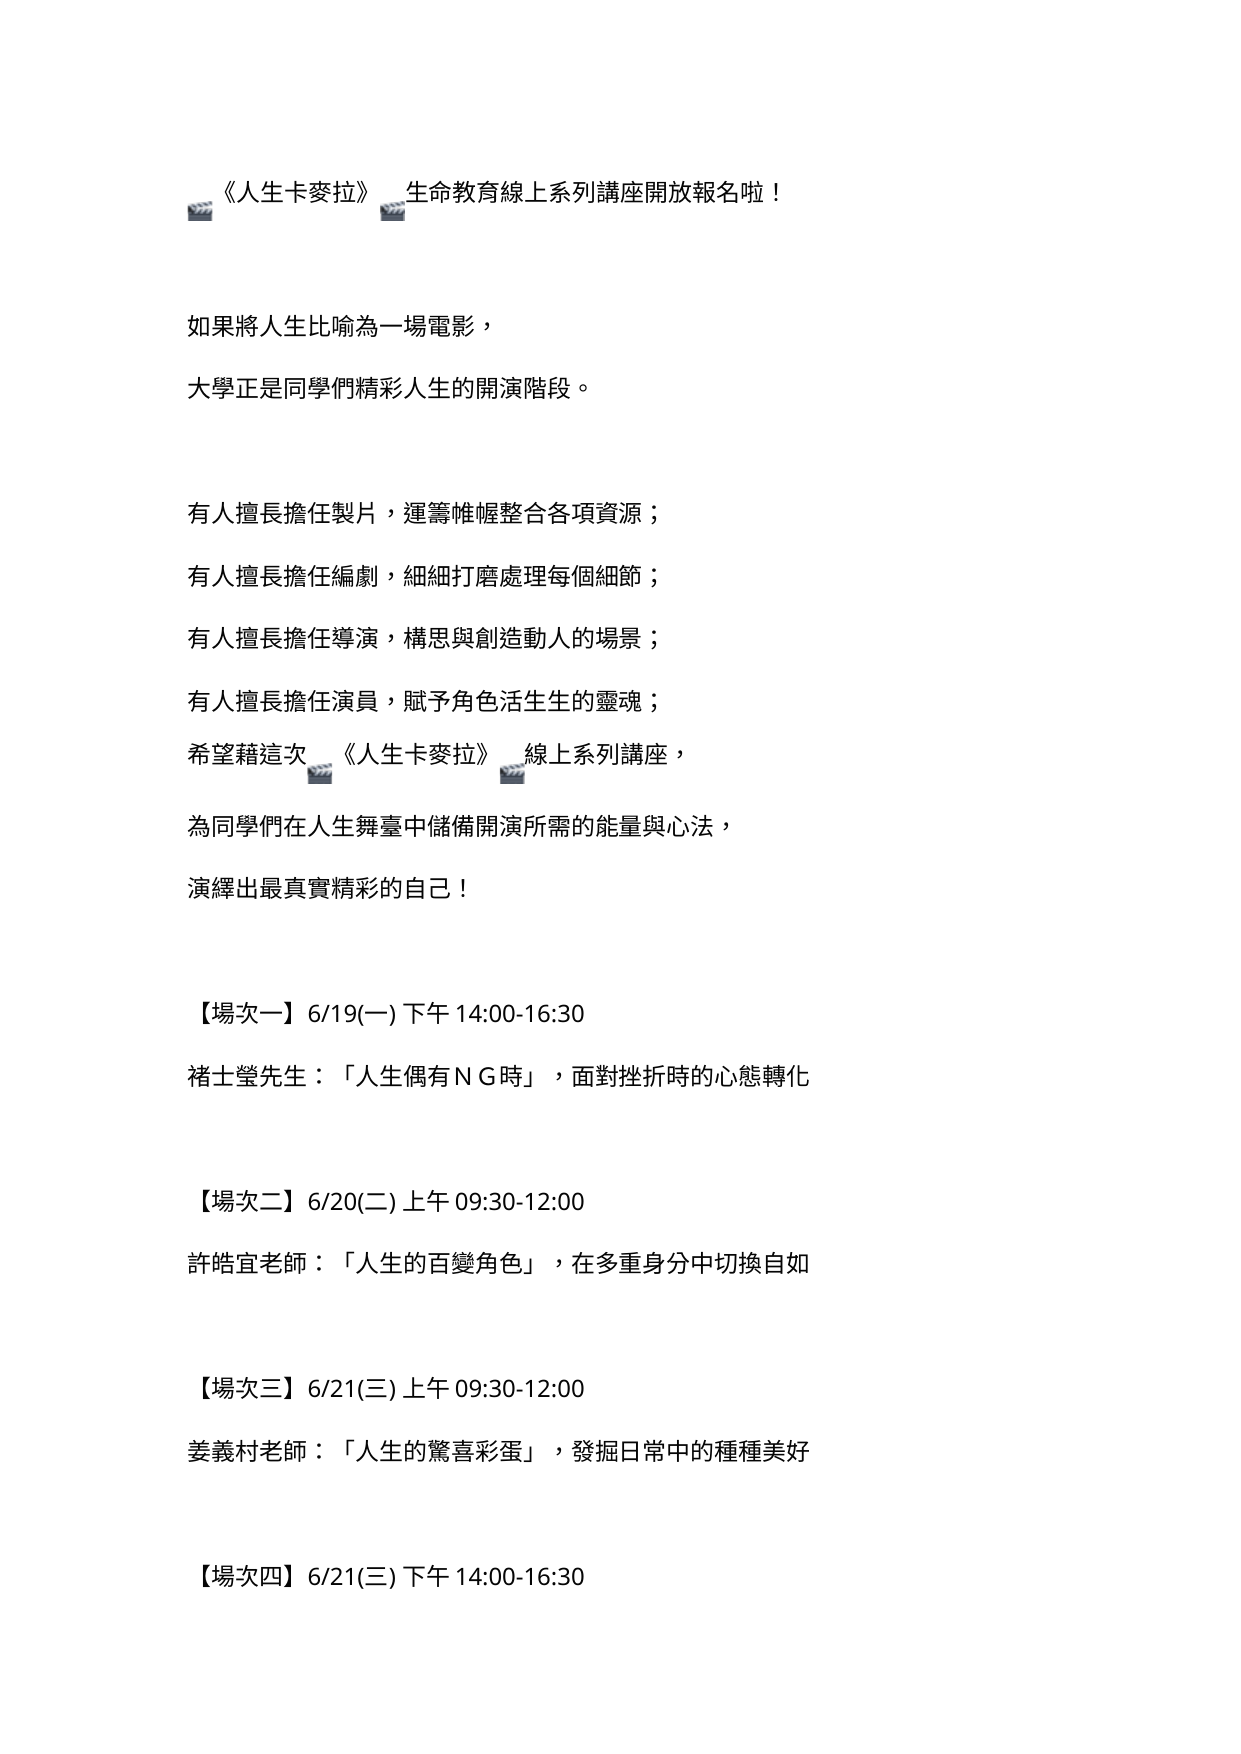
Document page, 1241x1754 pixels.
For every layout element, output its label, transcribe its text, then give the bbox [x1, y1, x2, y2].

text 姜義村老師：「人生的驚喜彩蛋」，發掘日常中的種種美好 [187, 1408, 1053, 1471]
text 演繹出最真實精彩的自己！ [187, 846, 1053, 908]
text 褚士瑩先生：「人生偶有ＮＧ時」，面對挫折時的心態轉化 [187, 1033, 1053, 1096]
text 希望藉這次《人生卡麥拉》線上系列講座， [187, 721, 1053, 783]
text 大學正是同學們精彩人生的開演階段。 [187, 346, 1053, 408]
text 【場次三】6/21(三) 上午09:30-12:00 [187, 1346, 1053, 1408]
text 《人生卡麥拉》生命教育線上系列講座開放報名啦！ [187, 158, 1053, 221]
text 有人擅長擔任演員，賦予角色活生生的靈魂； [187, 658, 1053, 721]
text 【場次二】6/20(二) 上午09:30-12:00 [187, 1158, 1053, 1221]
text 為同學們在人生舞臺中儲備開演所需的能量與心法， [187, 783, 1053, 846]
text 許皓宜老師：「人生的百變角色」，在多重身分中切換自如 [187, 1221, 1053, 1283]
text 【場次一】6/19(一) 下午14:00-16:30 [187, 971, 1053, 1033]
text 有人擅長擔任製片，運籌帷幄整合各項資源； [187, 471, 1053, 533]
text 有人擅長擔任編劇，細細打磨處理每個細節； [187, 533, 1053, 596]
text 有人擅長擔任導演，構思與創造動人的場景； [187, 596, 1053, 658]
text 【場次四】6/21(三) 下午14:00-16:30 [187, 1533, 1053, 1596]
text 如果將人生比喻為一場電影， [187, 283, 1053, 346]
